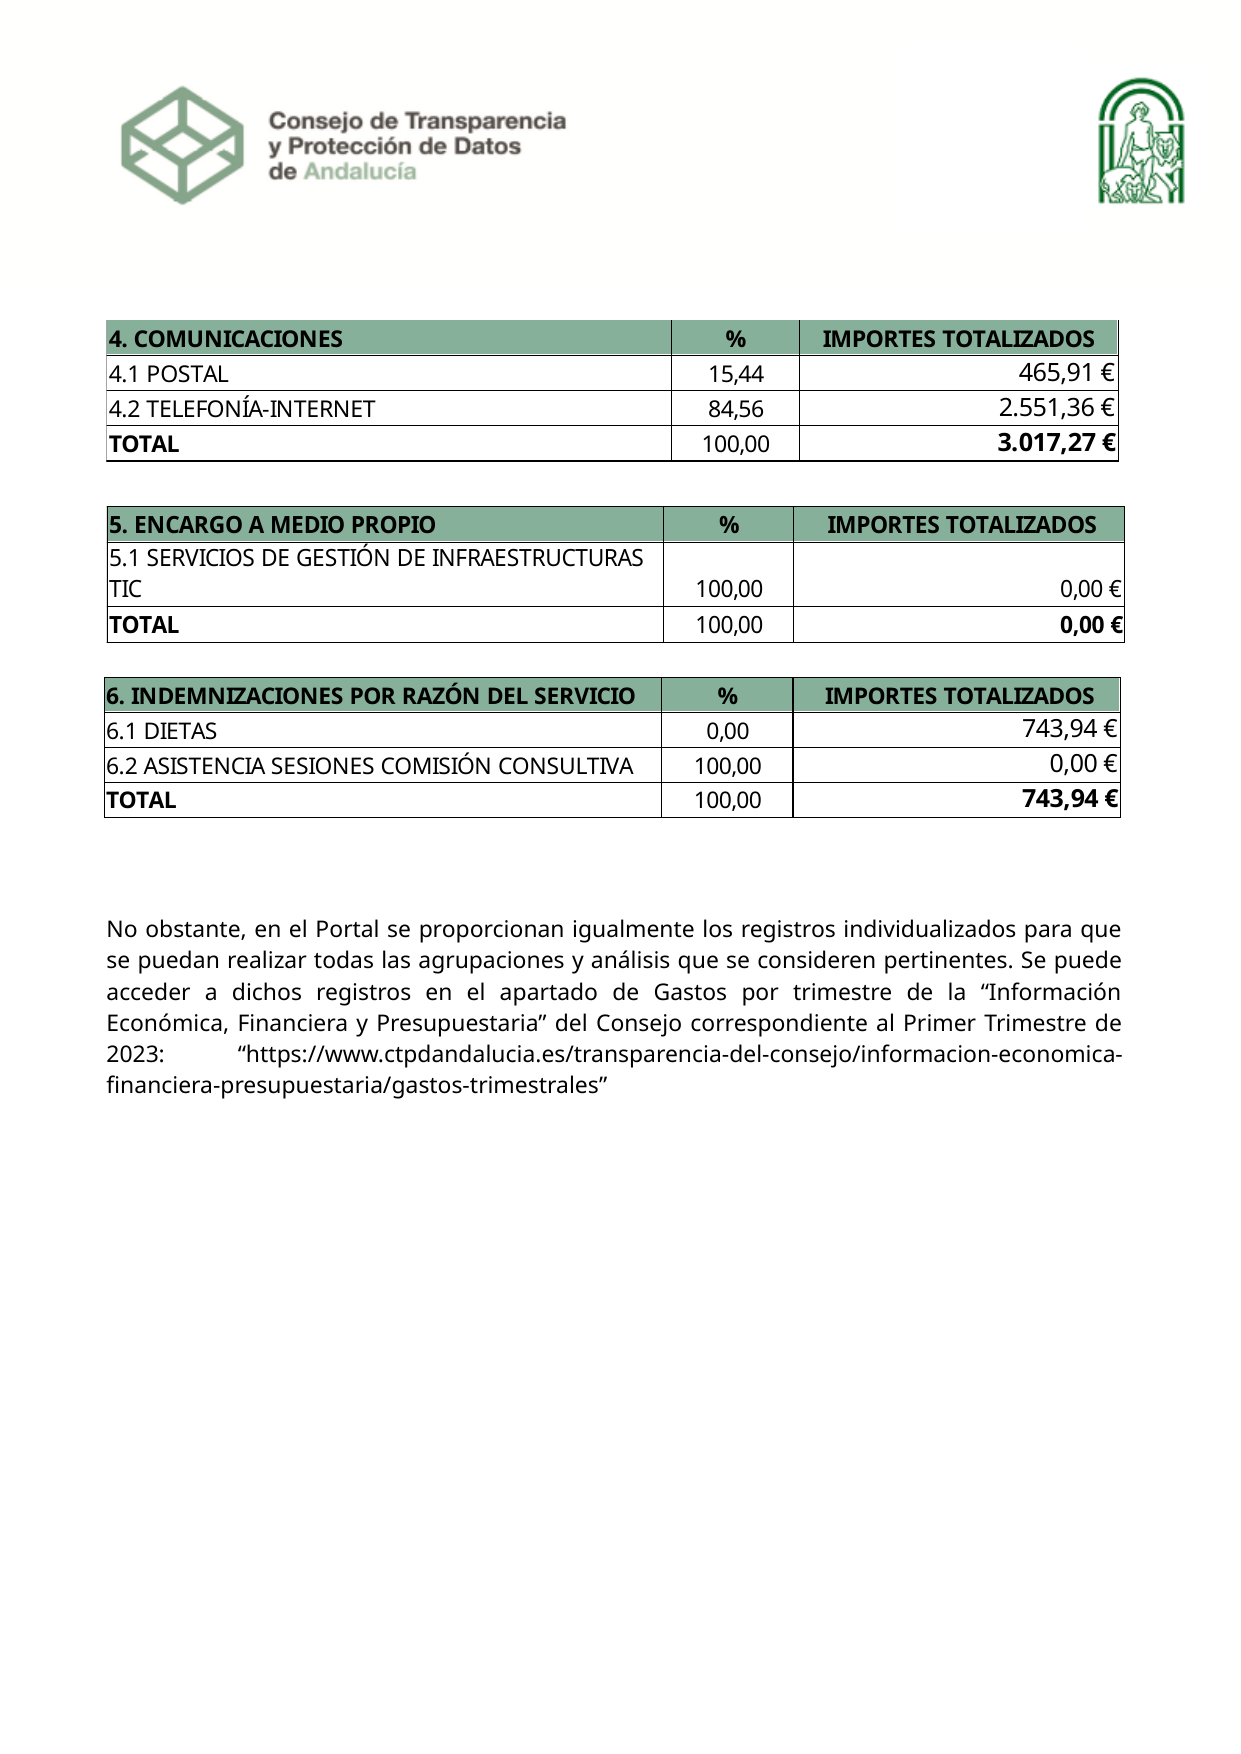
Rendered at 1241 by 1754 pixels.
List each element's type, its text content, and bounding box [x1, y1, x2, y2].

text No obstante, en el Portal se proporcionan igualmente los registros individualizados para que se puedan realizar todas las agrupaciones y análisis que se consideren pertinentes. Se puede acceder a dichos registros en el apartado de Gastos por trimestre de la “Información Económica, Financiera y Presupuestaria” del Consejo correspondiente al Primer Trimestre de 2023: “https://www.ctpdandalucia.es/transparencia-del-consejo/informacion-economica-financiera-presupuestaria/gastos-trimestrales” [106, 913, 1123, 1101]
